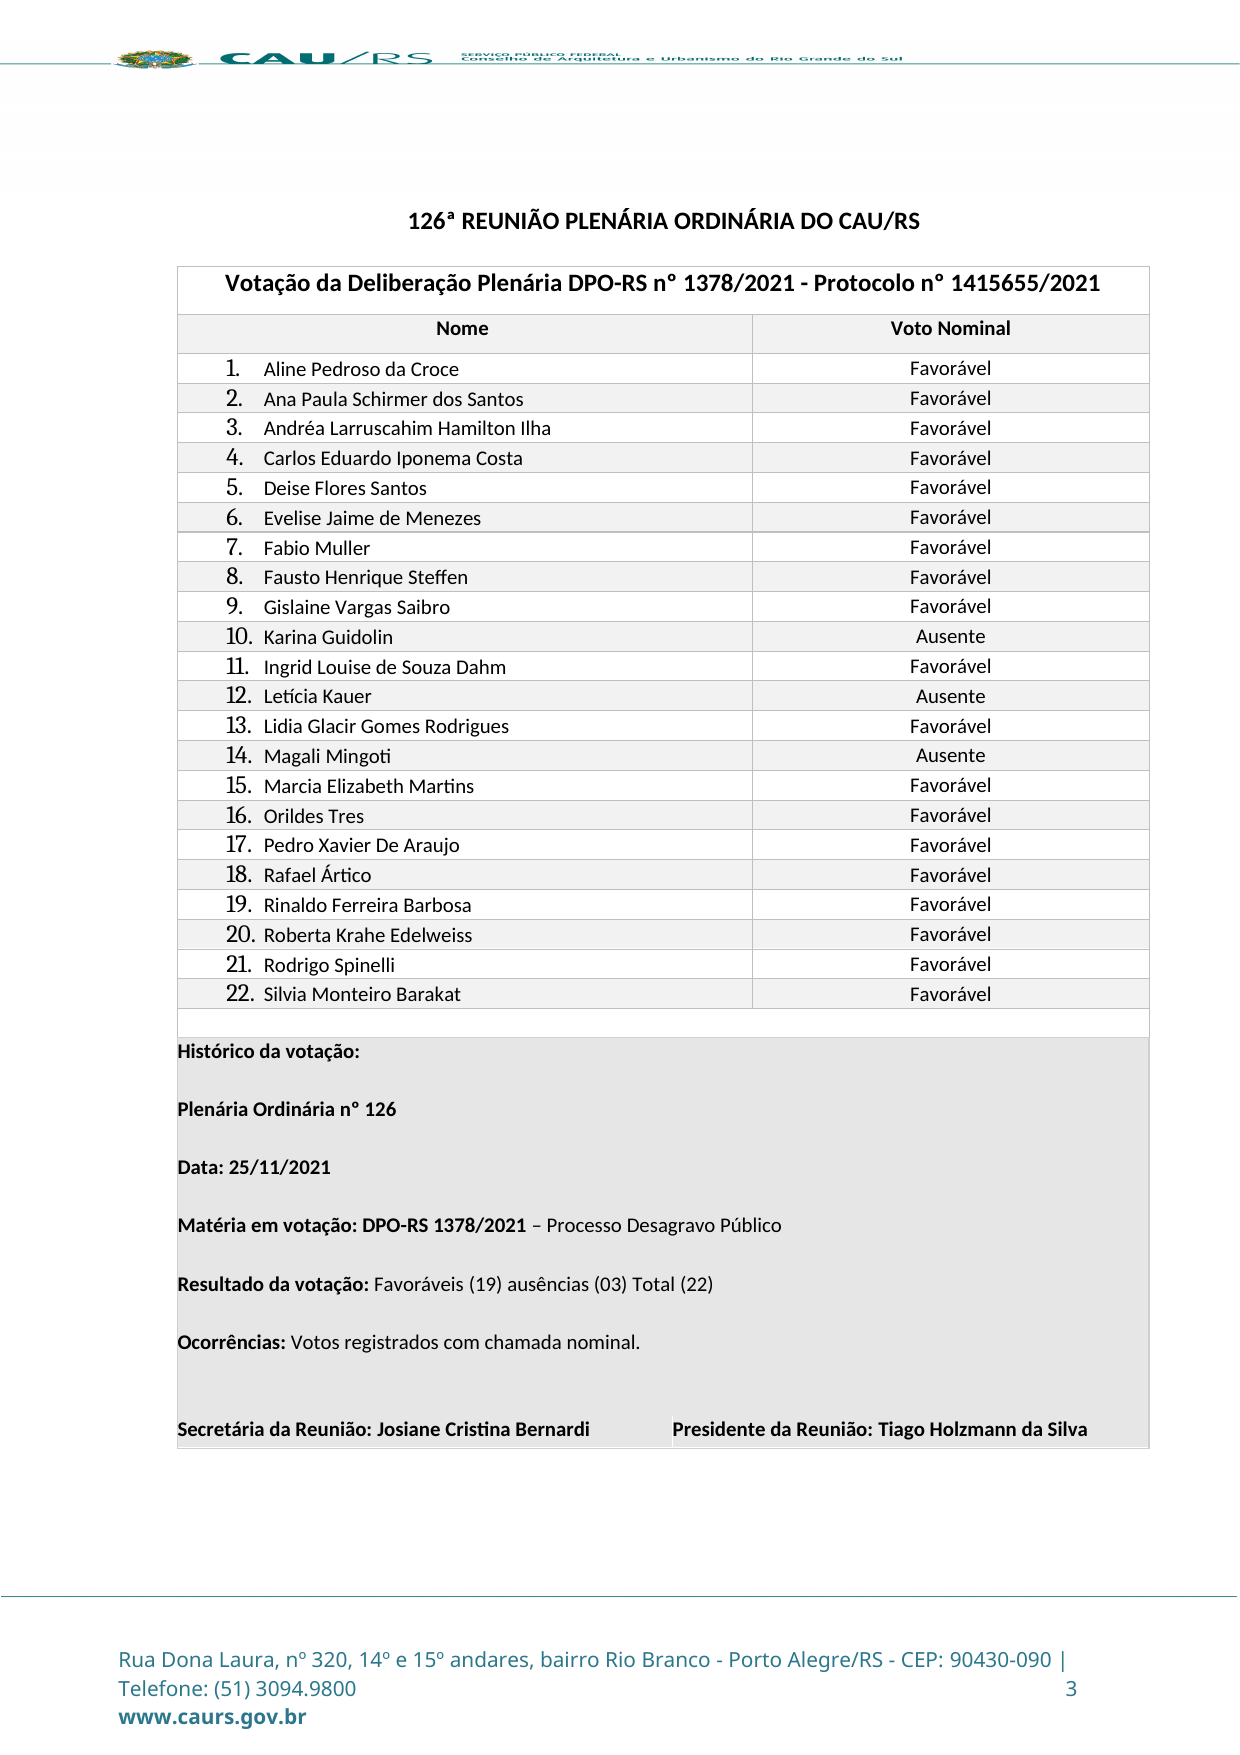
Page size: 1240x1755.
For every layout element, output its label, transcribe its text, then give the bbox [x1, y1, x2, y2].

table_cell Fausto Henrique Steffen [178, 562, 752, 591]
table_cell Favorável [753, 950, 1149, 978]
table_header Votação da Deliberação Plenária DPO-RS nº 1378/2021 - Protocolo nº 1415655/2021 [178, 267, 1149, 314]
table_cell [178, 1009, 1149, 1037]
table_cell Favorável [753, 830, 1149, 859]
table_cell Favorável [753, 443, 1149, 472]
table_cell Letícia Kauer [178, 681, 752, 710]
table_cell Favorável [753, 771, 1149, 799]
table_cell Favorável [753, 890, 1149, 919]
table_cell Data: 25/11/2021 Matéria em votação: DPO-RS 1378/2021 – Processo Desagravo Público [178, 1154, 1148, 1271]
table_cell Favorável [753, 711, 1149, 740]
table_cell Rinaldo Ferreira Barbosa [178, 890, 752, 919]
table_cell Voto Nominal [753, 315, 1149, 353]
table_cell Pedro Xavier De Araujo [178, 830, 752, 859]
table_cell Favorável [753, 979, 1149, 1008]
table_cell Ausente [753, 741, 1149, 770]
table_cell Favorável [753, 503, 1149, 531]
table_cell Favorável [753, 592, 1149, 621]
table_cell Favorável [753, 860, 1149, 889]
table_cell Rafael Ártico [178, 860, 752, 889]
table_cell Roberta Krahe Edelweiss [178, 920, 752, 948]
table_cell Ocorrências: Votos registrados com chamada nominal. [178, 1329, 1148, 1416]
table_cell Karina Guidolin [178, 622, 752, 651]
table_cell Favorável [753, 473, 1149, 502]
table_cell Deise Flores Santos [178, 473, 752, 502]
table_cell Ausente [753, 681, 1149, 710]
table_cell Plenária Ordinária nº 126 [178, 1096, 1148, 1154]
table_cell Favorável [753, 533, 1149, 561]
table_cell Andréa Larruscahim Hamilton Ilha [178, 413, 752, 442]
table_cell Nome [178, 315, 752, 353]
table_cell Magali Mingoti [178, 741, 752, 770]
table_cell Ana Paula Schirmer dos Santos [178, 384, 752, 412]
table_cell Favorável [753, 354, 1149, 382]
table_cell Favorável [753, 562, 1149, 591]
table_cell Ingrid Louise de Souza Dahm [178, 652, 752, 680]
table_cell Lidia Glacir Gomes Rodrigues [178, 711, 752, 740]
table_cell Carlos Eduardo Iponema Costa [178, 443, 752, 472]
table_cell Favorável [753, 384, 1149, 412]
table_header Histórico da votação: [178, 1038, 1148, 1096]
table_cell Fabio Muller [178, 533, 752, 561]
table_cell Favorável [753, 801, 1149, 829]
table_cell Presidente da Reunião: Tiago Holzmann da Silva [673, 1416, 1148, 1447]
table_cell Evelise Jaime de Menezes [178, 503, 752, 531]
table_cell Gislaine Vargas Saibro [178, 592, 752, 621]
table_cell Favorável [753, 920, 1149, 948]
table_cell Orildes Tres [178, 801, 752, 829]
table_cell Rodrigo Spinelli [178, 950, 752, 978]
table_cell Secretária da Reunião: Josiane Cristina Bernardi [178, 1416, 672, 1447]
text 126ª REUNIÃO PLENÁRIA ORDINÁRIA DO CAU/RS [177, 205, 1151, 236]
table_cell Aline Pedroso da Croce [178, 354, 752, 382]
table_cell Favorável [753, 652, 1149, 680]
table_cell Marcia Elizabeth Martins [178, 771, 752, 799]
table_cell Ausente [753, 622, 1149, 651]
table_cell Silvia Monteiro Barakat [178, 979, 752, 1008]
table_cell Resultado da votação: Favoráveis (19) ausências (03) Total (22) [178, 1271, 1148, 1329]
table_cell Favorável [753, 413, 1149, 442]
